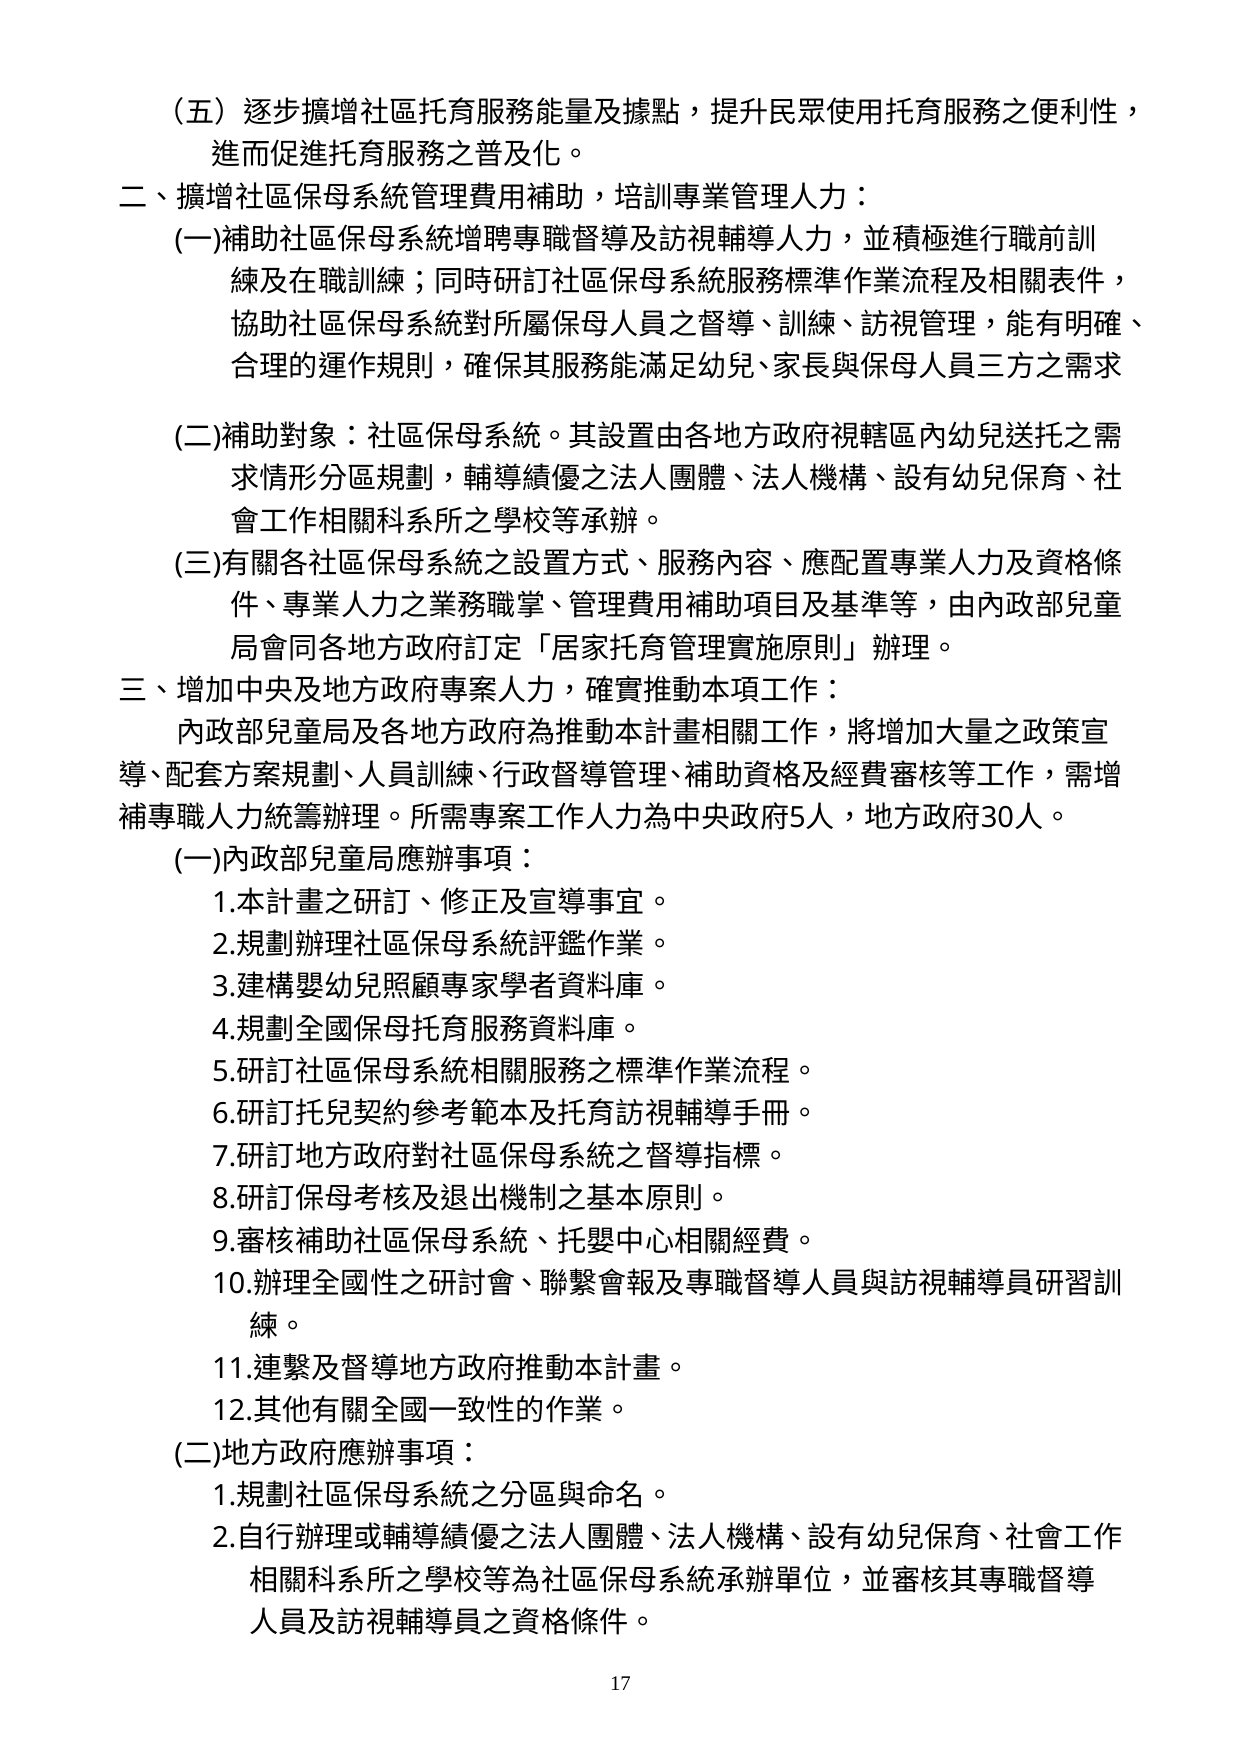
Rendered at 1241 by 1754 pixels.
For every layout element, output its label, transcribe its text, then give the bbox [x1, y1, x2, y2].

text (二)補助對象：社區保母系統。其設置由各地方政府視轄區內幼兒送托之需求情形分區規劃，輔導績優之法人團體、法人機構、設有幼兒保育、社會工作相關科系所之學校等承辦。 [174, 412, 1122, 539]
text (一)補助社區保母系統增聘專職督導及訪視輔導人力，並積極進行職前訓練及在職訓練；同時研訂社區保母系統服務標準作業流程及相關表件，協助社區保母系統對所屬保母人員之督導、訓練、訪視管理，能有明確、合理的運作規則，確保其服務能滿足幼兒、家長與保母人員三方之需求。 [174, 216, 1122, 412]
text 1.本計畫之研訂、修正及宣導事宜。 [212, 878, 1122, 921]
text 5.研訂社區保母系統相關服務之標準作業流程。 [212, 1048, 1122, 1090]
text 10.辦理全國性之研討會、聯繫會報及專職督導人員與訪視輔導員研習訓練。 [212, 1260, 1122, 1344]
text 內政部兒童局及各地方政府為推動本計畫相關工作，將增加大量之政策宣導、配套方案規劃、人員訓練、行政督導管理、補助資格及經費審核等工作，需增補專職人力統籌辦理。所需專案工作人力為中央政府5人，地方政府30人。 [118, 709, 1122, 836]
text 三、增加中央及地方政府專案人力，確實推動本項工作： [118, 666, 1122, 709]
text 6.研訂托兒契約參考範本及托育訪視輔導手冊。 [212, 1090, 1122, 1132]
text 二、擴增社區保母系統管理費用補助，培訓專業管理人力： [118, 173, 1122, 216]
text （五）逐步擴增社區托育服務能量及據點，提升民眾使用托育服務之便利性，進而促進托育服務之普及化。 [156, 89, 1122, 173]
text 7.研訂地方政府對社區保母系統之督導指標。 [212, 1132, 1122, 1175]
text (三)有關各社區保母系統之設置方式、服務內容、應配置專業人力及資格條件、專業人力之業務職掌、管理費用補助項目及基準等，由內政部兒童局會同各地方政府訂定「居家托育管理實施原則」辦理。 [174, 539, 1122, 666]
text (二)地方政府應辦事項： [118, 1429, 1122, 1472]
text 12.其他有關全國一致性的作業。 [212, 1387, 1122, 1429]
text 2.規劃辦理社區保母系統評鑑作業。 [212, 921, 1122, 963]
text 8.研訂保母考核及退出機制之基本原則。 [212, 1175, 1122, 1217]
text 11.連繫及督導地方政府推動本計畫。 [212, 1344, 1122, 1387]
text 2.自行辦理或輔導績優之法人團體、法人機構、設有幼兒保育、社會工作相關科系所之學校等為社區保母系統承辦單位，並審核其專職督導人員及訪視輔導員之資格條件。 [212, 1514, 1122, 1641]
text 3.建構嬰幼兒照顧專家學者資料庫。 [212, 963, 1122, 1005]
text 9.審核補助社區保母系統、托嬰中心相關經費。 [212, 1217, 1122, 1260]
text (一)內政部兒童局應辦事項： [118, 836, 1122, 878]
text 1.規劃社區保母系統之分區與命名。 [212, 1472, 1122, 1514]
text 4.規劃全國保母托育服務資料庫。 [212, 1005, 1122, 1048]
